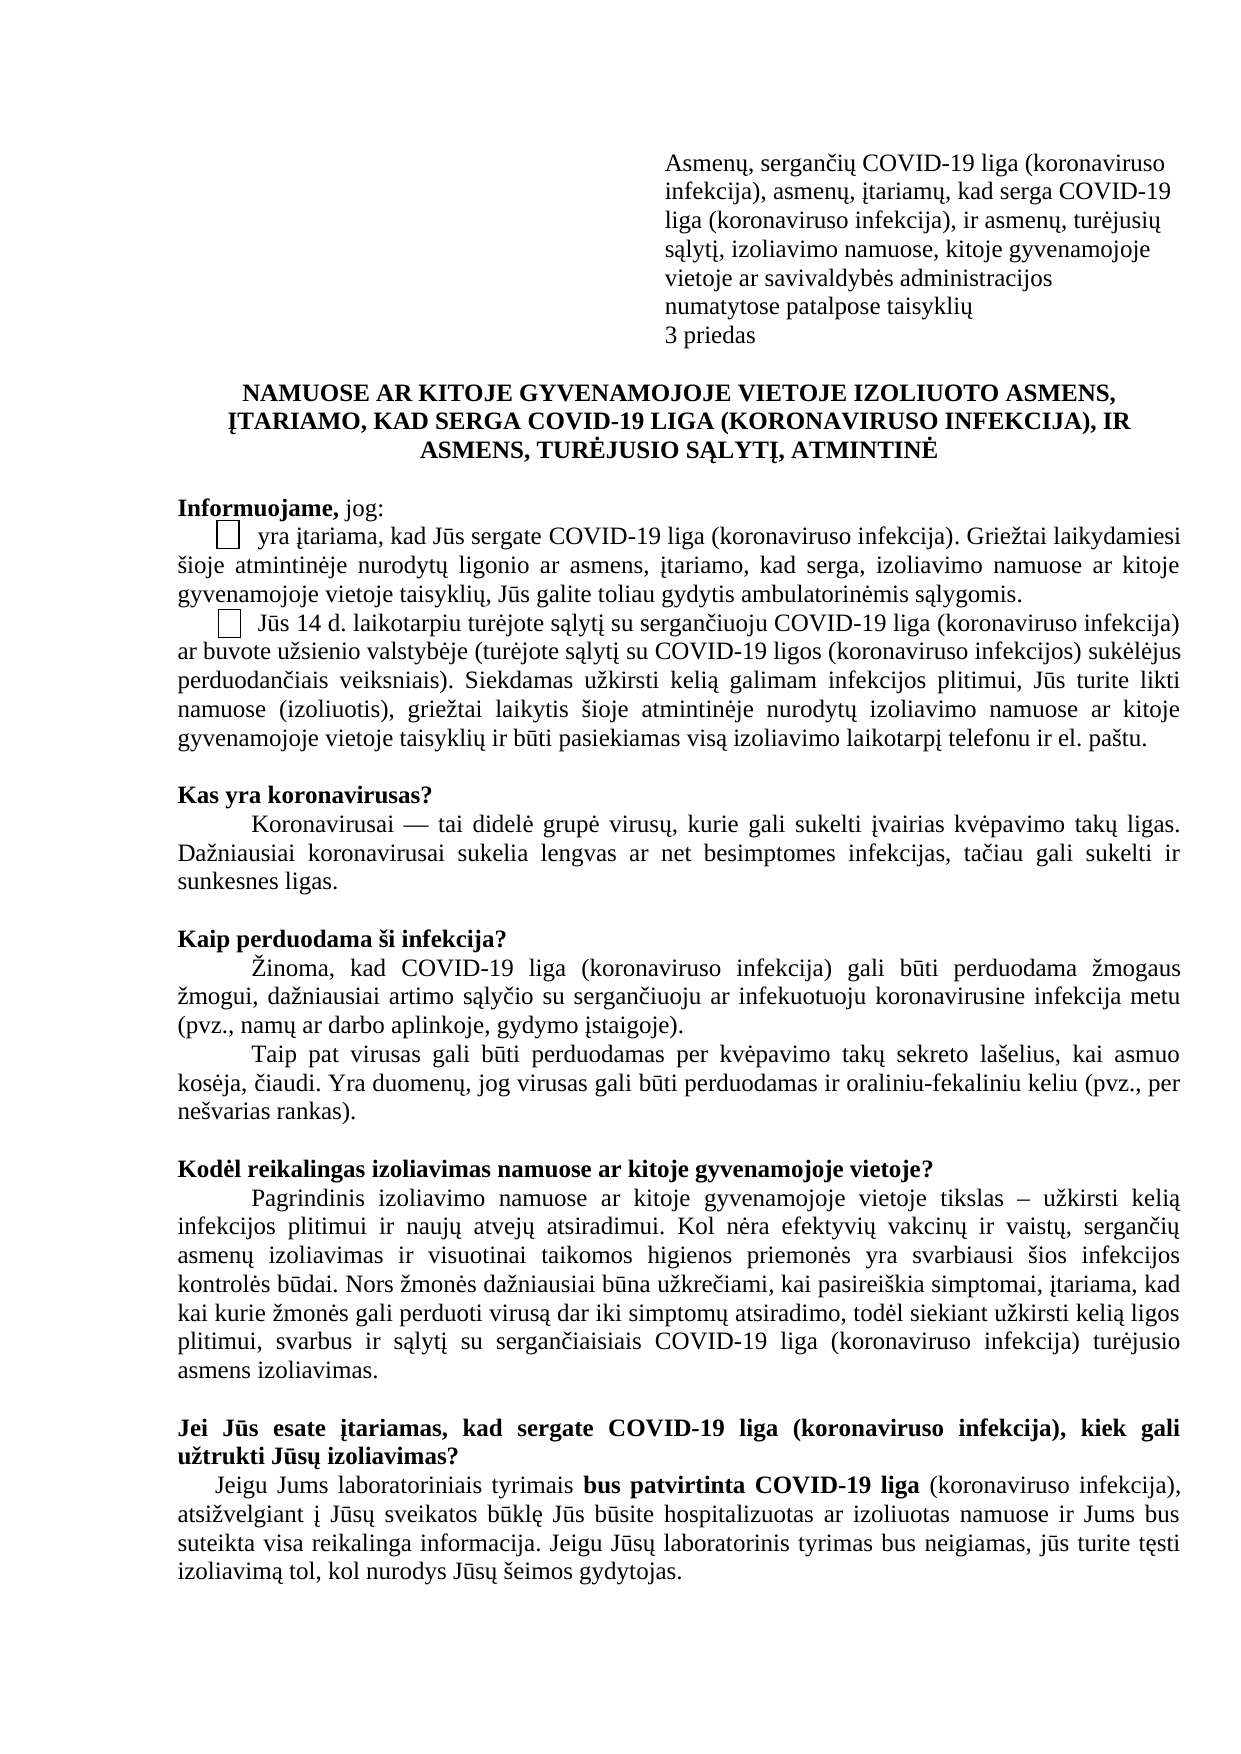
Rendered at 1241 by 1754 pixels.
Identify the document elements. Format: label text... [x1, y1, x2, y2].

text Pagrindinis izoliavimo namuose ar kitoje gyvenamojoje vietoje tikslas – užkirsti kelią infekcijos plitimui ir naujų atvejų atsiradimui. Kol nėra efektyvių vakcinų ir vaistų, sergančių asmenų izoliavimas ir visuotinai taikomos higienos priemonės yra svarbiausi šios infekcijos kontrolės būdai. Nors žmonės dažniausiai būna užkrečiami, kai pasireiškia simptomai, įtariama, kad kai kurie žmonės gali perduoti virusą dar iki simptomų atsiradimo, todėl siekiant užkirsti kelią ligos plitimui, svarbus ir sąlytį su sergančiaisiais COVID-19 liga (koronaviruso infekcija) turėjusio asmens izoliavimas. [177, 1183, 1181, 1384]
text Jūs 14 d. laikotarpiu turėjote sąlytį su sergančiuoju COVID-19 liga (koronaviruso infekcija) ar buvote užsienio valstybėje (turėjote sąlytį su COVID-19 ligos (koronaviruso infekcijos) sukėlėjus perduodančiais veiksniais). Siekdamas užkirsti kelią galimam infekcijos plitimui, Jūs turite likti namuose (izoliuotis), griežtai laikytis šioje atmintinėje nurodytų izoliavimo namuose ar kitoje gyvenamojoje vietoje taisyklių ir būti pasiekiamas visą izoliavimo laikotarpį telefonu ir el. paštu. [177, 608, 1181, 751]
text Žinoma, kad COVID-19 liga (koronaviruso infekcija) gali būti perduodama žmogaus žmogui, dažniausiai artimo sąlyčio su sergančiuoju ar infekuotuoju koronavirusine infekcija metu (pvz., namų ar darbo aplinkoje, gydymo įstaigoje). [177, 953, 1181, 1039]
text infekcija), asmenų, įtariamų, kad serga COVID-19 [664, 176, 1181, 205]
text 3 priedas [664, 320, 1181, 349]
text Kaip perduodama ši infekcija? [177, 924, 1181, 953]
text Koronavirusai — tai didelė grupė virusų, kurie gali sukelti įvairias kvėpavimo takų ligas. Dažniausiai koronavirusai sukelia lengvas ar net besimptomes infekcijas, tačiau gali sukelti ir sunkesnes ligas. [177, 809, 1181, 895]
text sąlytį, izoliavimo namuose, kitoje gyvenamojoje [664, 234, 1181, 263]
text liga (koronaviruso infekcija), ir asmenų, turėjusių [664, 205, 1181, 234]
text Asmenų, sergančių COVID-19 liga (koronaviruso [664, 148, 1181, 176]
text vietoje ar savivaldybės administracijos [664, 263, 1181, 291]
text Kas yra koronavirusas? [177, 780, 1181, 809]
text Informuojame, jog: [177, 493, 1181, 521]
text Jeigu Jums laboratoriniais tyrimais bus patvirtinta COVID-19 liga (koronaviruso infekcija), atsižvelgiant į Jūsų sveikatos būklę Jūs būsite hospitalizuotas ar izoliuotas namuose ir Jums bus suteikta visa reikalinga informacija. Jeigu Jūsų laboratorinis tyrimas bus neigiamas, jūs turite tęsti izoliavimą tol, kol nurodys Jūsų šeimos gydytojas. [177, 1470, 1181, 1585]
text Jei Jūs esate įtariamas, kad sergate COVID-19 liga (koronaviruso infekcija), kiek gali užtrukti Jūsų izoliavimas? [177, 1413, 1181, 1470]
text yra įtariama, kad Jūs sergate COVID-19 liga (koronaviruso infekcija). Griežtai laikydamiesi šioje atmintinėje nurodytų ligonio ar asmens, įtariamo, kad serga, izoliavimo namuose ar kitoje gyvenamojoje vietoje taisyklių, Jūs galite toliau gydytis ambulatorinėmis sąlygomis. [177, 521, 1181, 608]
text NAMUOSE AR KITOJE GYVENAMOJOJE VIETOJE IZOLIUOTO ASMENS, ĮTARIAMO, KAD SERGA COVID-19 LIGA (KORONAVIRUSO INFEKCIJA), IR ASMENS, TURĖJUSIO SĄLYTĮ, ATMINTINĖ [177, 378, 1181, 464]
text numatytose patalpose taisyklių [664, 291, 1181, 320]
text Kodėl reikalingas izoliavimas namuose ar kitoje gyvenamojoje vietoje? [177, 1154, 1181, 1183]
text Taip pat virusas gali būti perduodamas per kvėpavimo takų sekreto lašelius, kai asmuo kosėja, čiaudi. Yra duomenų, jog virusas gali būti perduodamas ir oraliniu-fekaliniu keliu (pvz., per nešvarias rankas). [177, 1039, 1181, 1125]
